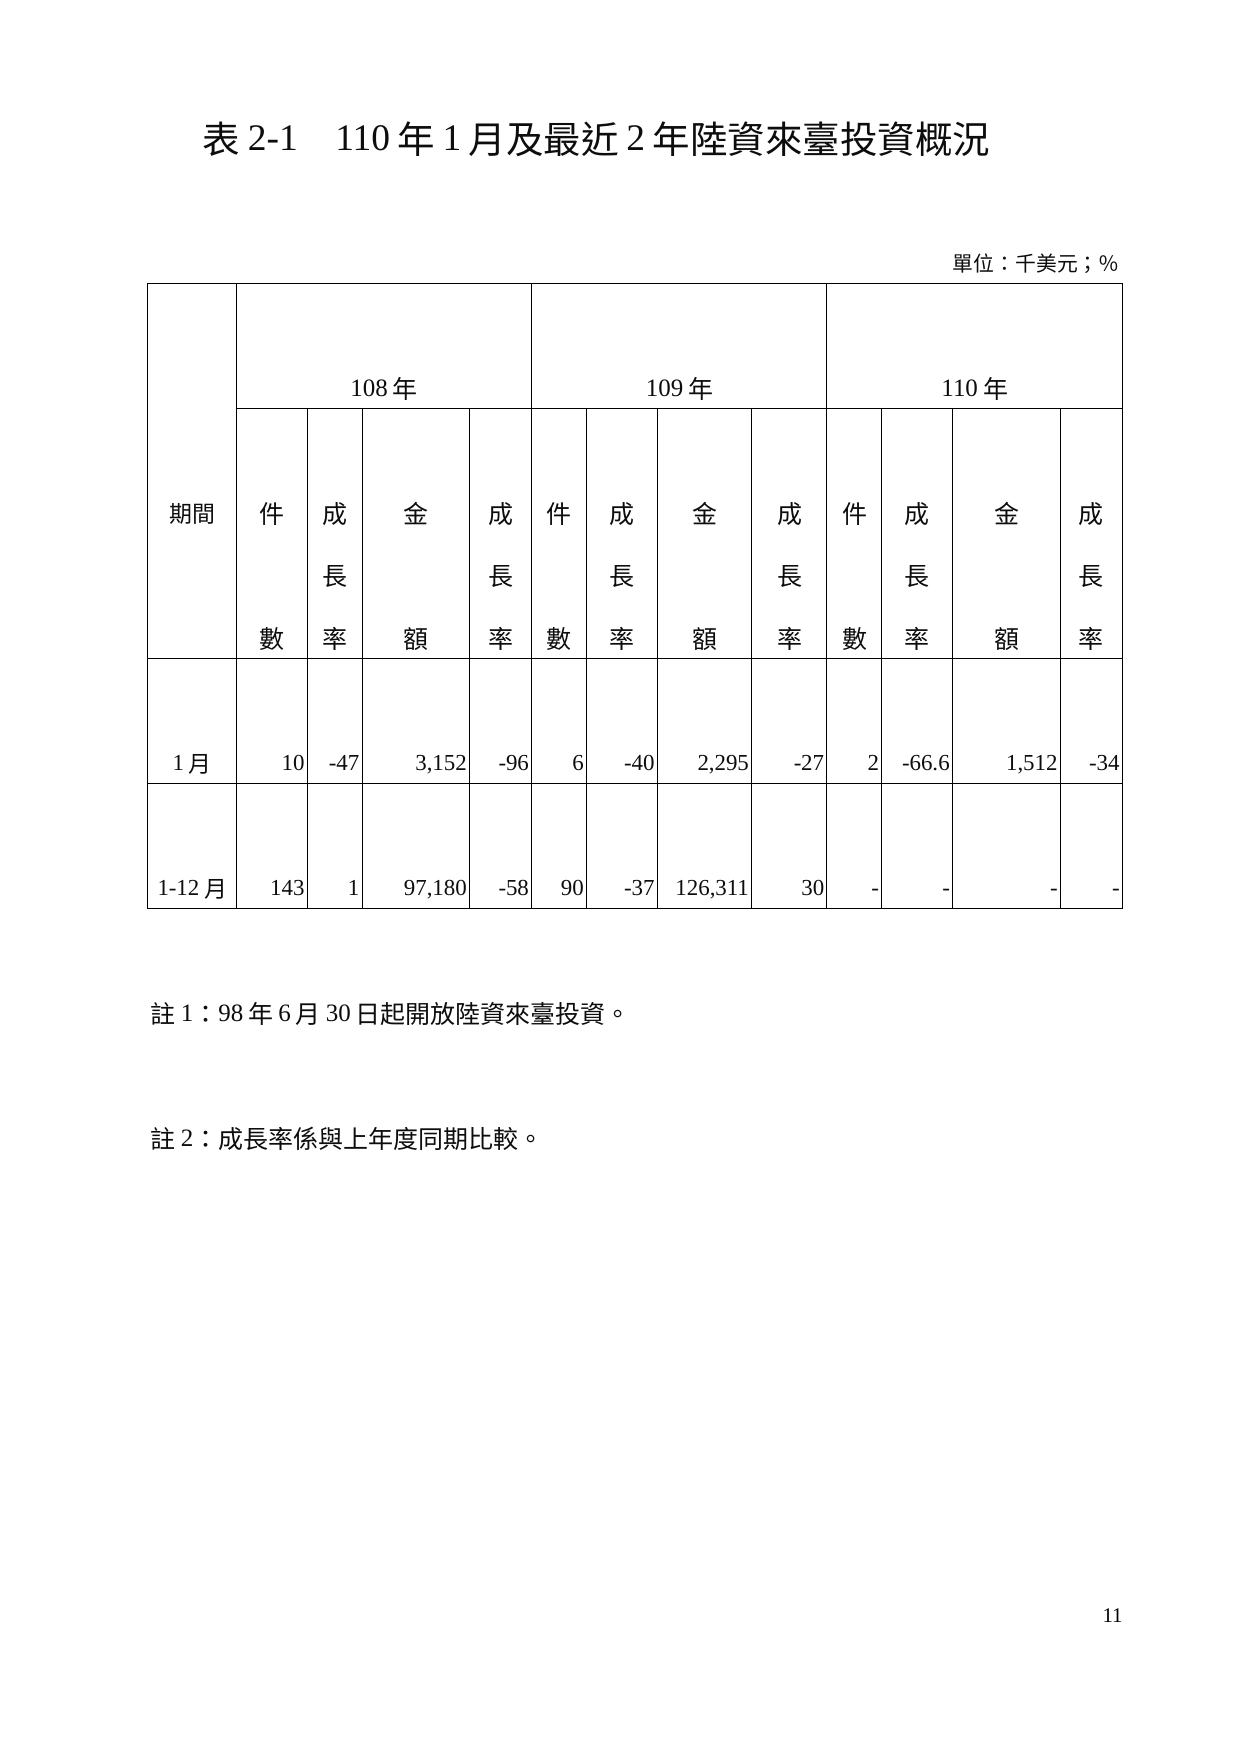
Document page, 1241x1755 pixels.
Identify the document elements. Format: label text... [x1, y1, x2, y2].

table_cell 10 [237, 659, 307, 783]
table_cell 成 長 率 [308, 409, 362, 658]
table_cell 成 長 率 [882, 409, 952, 658]
table_cell -34 [1061, 659, 1122, 783]
table_cell 126,311 [658, 784, 751, 908]
table_cell - [1061, 784, 1122, 908]
table_cell 97,180 [363, 784, 469, 908]
table_cell 110年 [827, 284, 1122, 408]
table_cell 1-12月 [148, 784, 236, 908]
table_header 單位：千美元；％ [801, 221, 1122, 283]
table_header [148, 221, 510, 283]
table_cell 109年 [532, 284, 826, 408]
table_cell 金 額 [953, 409, 1060, 658]
table_cell 108年 [237, 284, 531, 408]
table_cell 1,512 [953, 659, 1060, 783]
table_cell - [953, 784, 1060, 908]
table_cell 成 長 率 [752, 409, 826, 658]
table_cell 143 [237, 784, 307, 908]
table_cell 註1：98年6月30日起開放陸資來臺投資。 註2：成長率係與上年度同期比較。 [148, 909, 1122, 1158]
table_cell 90 [532, 784, 586, 908]
table_cell 件 數 [532, 409, 586, 658]
table_cell 期間 [148, 284, 236, 658]
table_cell 30 [752, 784, 826, 908]
table_cell -27 [752, 659, 826, 783]
table_cell 成 長 率 [1061, 409, 1122, 658]
table_cell -58 [470, 784, 531, 908]
table_cell 金 額 [363, 409, 469, 658]
table_cell 1 [308, 784, 362, 908]
table_cell - [882, 784, 952, 908]
table_cell -66.6 [882, 659, 952, 783]
table_cell -37 [587, 784, 657, 908]
table_cell 3,152 [363, 659, 469, 783]
table_cell 1月 [148, 659, 236, 783]
table_cell 件 數 [827, 409, 881, 658]
text 表2-1 110年1月及最近2年陸資來臺投資概況 [152, 96, 1122, 158]
table_cell 成 長 率 [587, 409, 657, 658]
table_cell 成 長 率 [470, 409, 531, 658]
table_cell 件 數 [237, 409, 307, 658]
table_header [510, 221, 801, 283]
table_cell -96 [470, 659, 531, 783]
table_cell 2 [827, 659, 881, 783]
table_cell -40 [587, 659, 657, 783]
table_cell 2,295 [658, 659, 751, 783]
table_cell -47 [308, 659, 362, 783]
table_cell 6 [532, 659, 586, 783]
table_cell 金 額 [658, 409, 751, 658]
table_cell - [827, 784, 881, 908]
